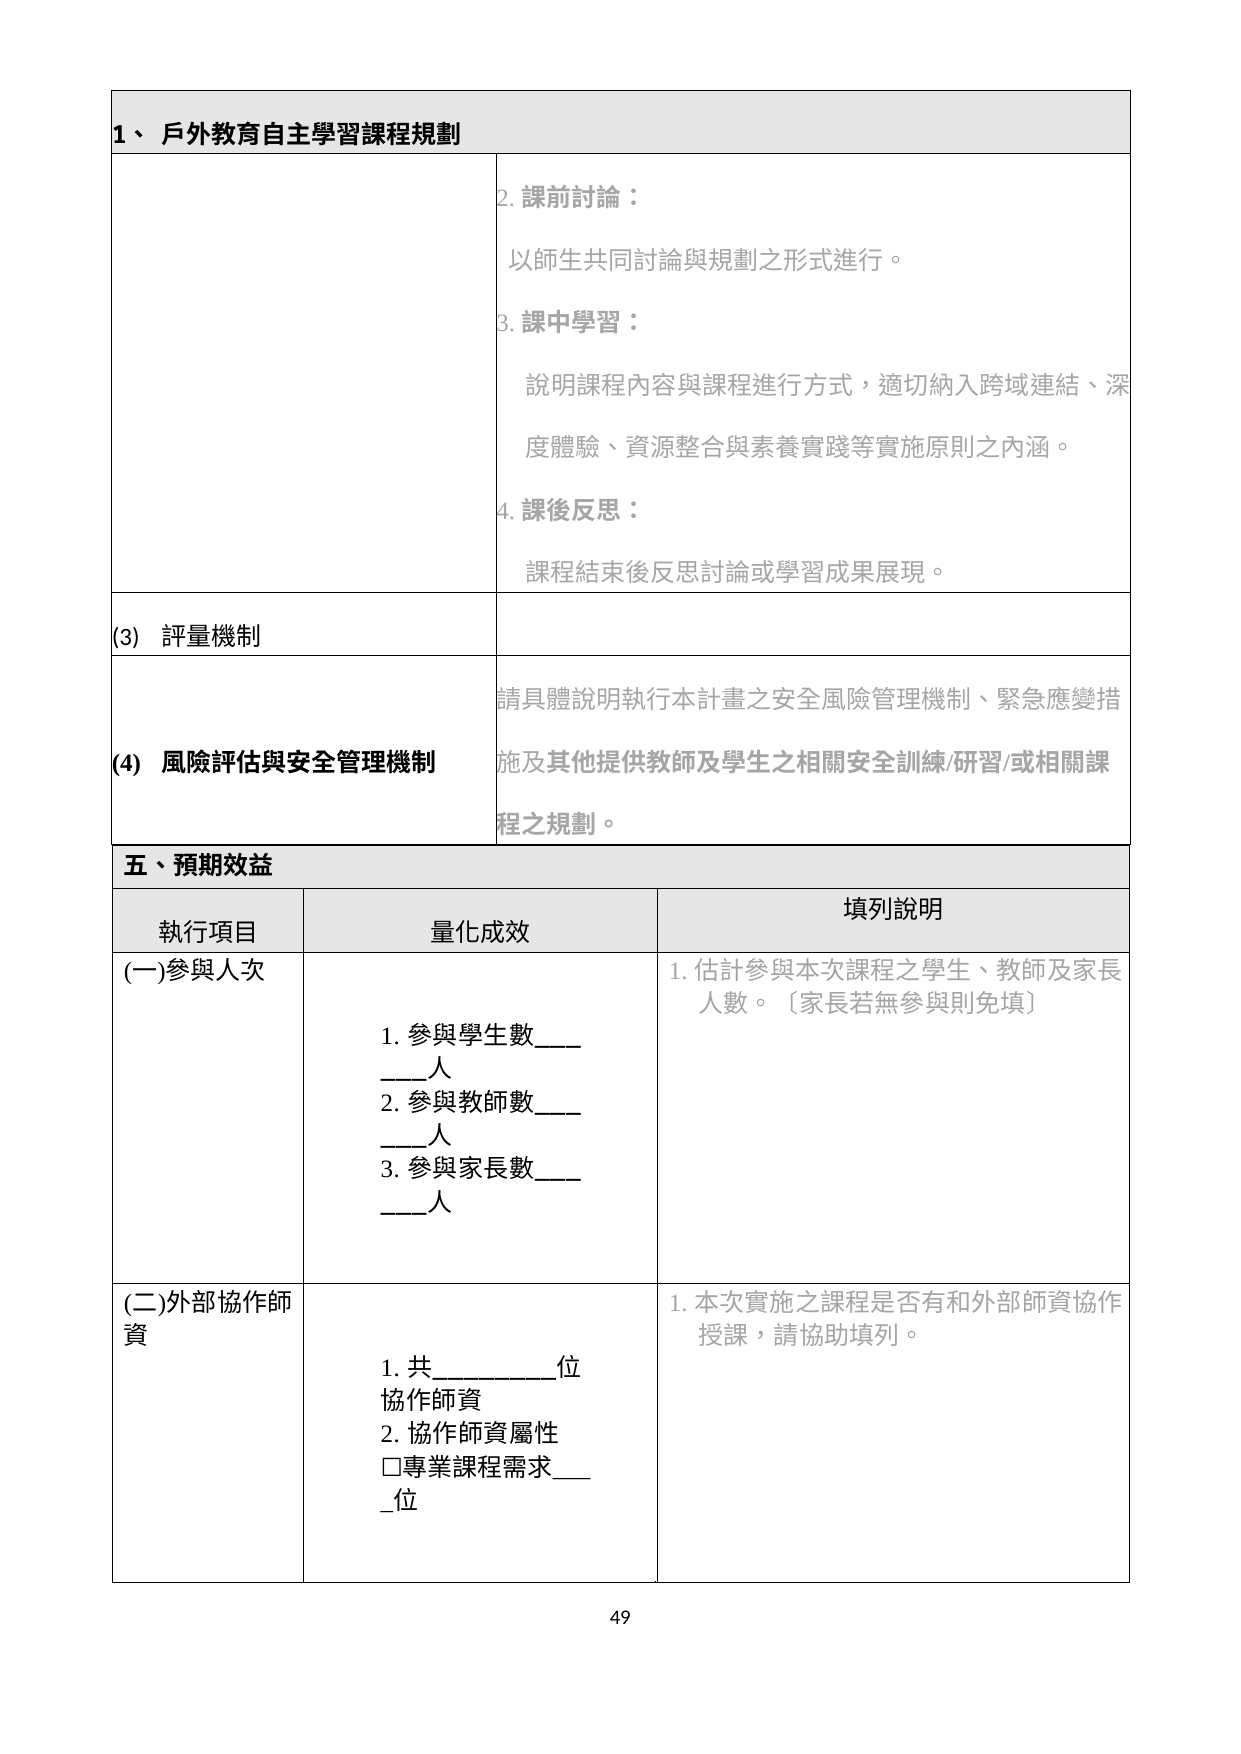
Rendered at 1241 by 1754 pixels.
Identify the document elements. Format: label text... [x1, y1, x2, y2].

table_cell 參與學生數______人 參與教師數______人 參與家長數______人 [316, 954, 655, 1282]
table_cell 風險評估與安全管理機制 [112, 656, 496, 844]
table_cell [497, 593, 1130, 655]
table_cell 填列說明 [658, 889, 1129, 952]
table_cell (一)參與人次 [113, 953, 303, 1283]
table_cell 本次實施之課程是否有和外部師資協作授課，請協助填列。 [658, 1284, 1129, 1582]
table_cell 量化成效 [304, 889, 657, 952]
table_cell 請具體說明執行本計畫之安全風險管理機制、緊急應變措施及其他提供教師及學生之相關安全訓練/研習/或相關課程之規劃。 [497, 656, 1130, 844]
table_cell [304, 953, 315, 1283]
table_cell 估計參與本次課程之學生、教師及家長人數。〔家長若無參與則免填〕 [658, 953, 1129, 1283]
table_cell 共________位協作師資 協作師資屬性 ☐專業課程需求____位 [316, 1285, 655, 1581]
table_header 戶外教育自主學習課程規劃 [112, 91, 1130, 153]
table_cell [304, 1284, 315, 1582]
table_cell (二)外部協作師資 [113, 1284, 303, 1582]
table_cell [112, 154, 496, 592]
table_cell 評量機制 [112, 593, 496, 655]
table_cell 執行項目 [113, 889, 303, 952]
table_header 五、預期效益 [113, 846, 1129, 888]
table_cell 著重於教師引導促進學生自主學習策略與方法，含教學實施策略與班級經營。 課前討論： 以師生共同討論與規劃之形式進行。 課中學習： 說明課程內容與課程進行方式，適切納入跨域連結、深度體驗、資源整合與素養實踐等實施原則之內涵。 課後反思： 課程結束後反思討論或學習成果展現。 [497, 154, 1130, 592]
